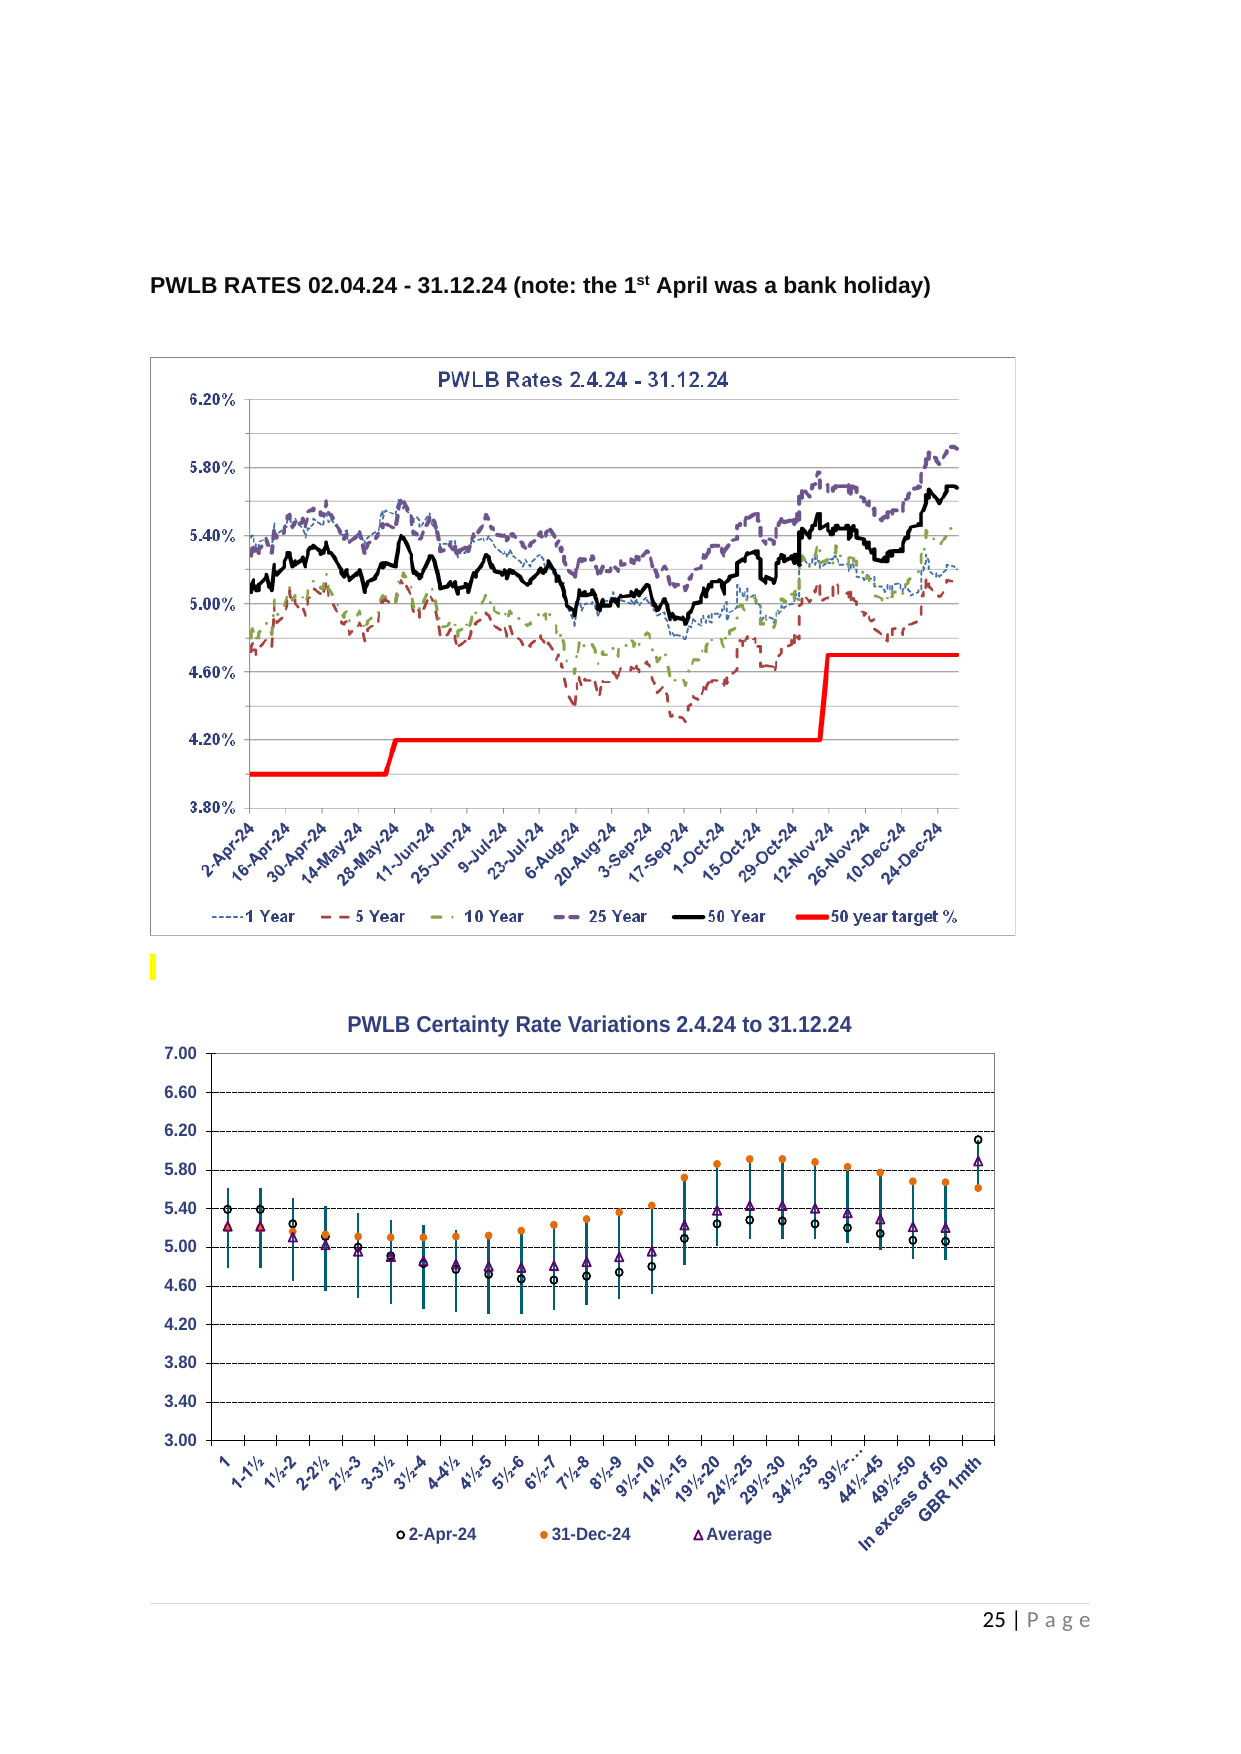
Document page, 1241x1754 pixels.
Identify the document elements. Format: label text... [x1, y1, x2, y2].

text PWLB RATES 02.04.24 - 31.12.24 (note: the 1st April was a bank holiday) [150, 272, 1090, 298]
